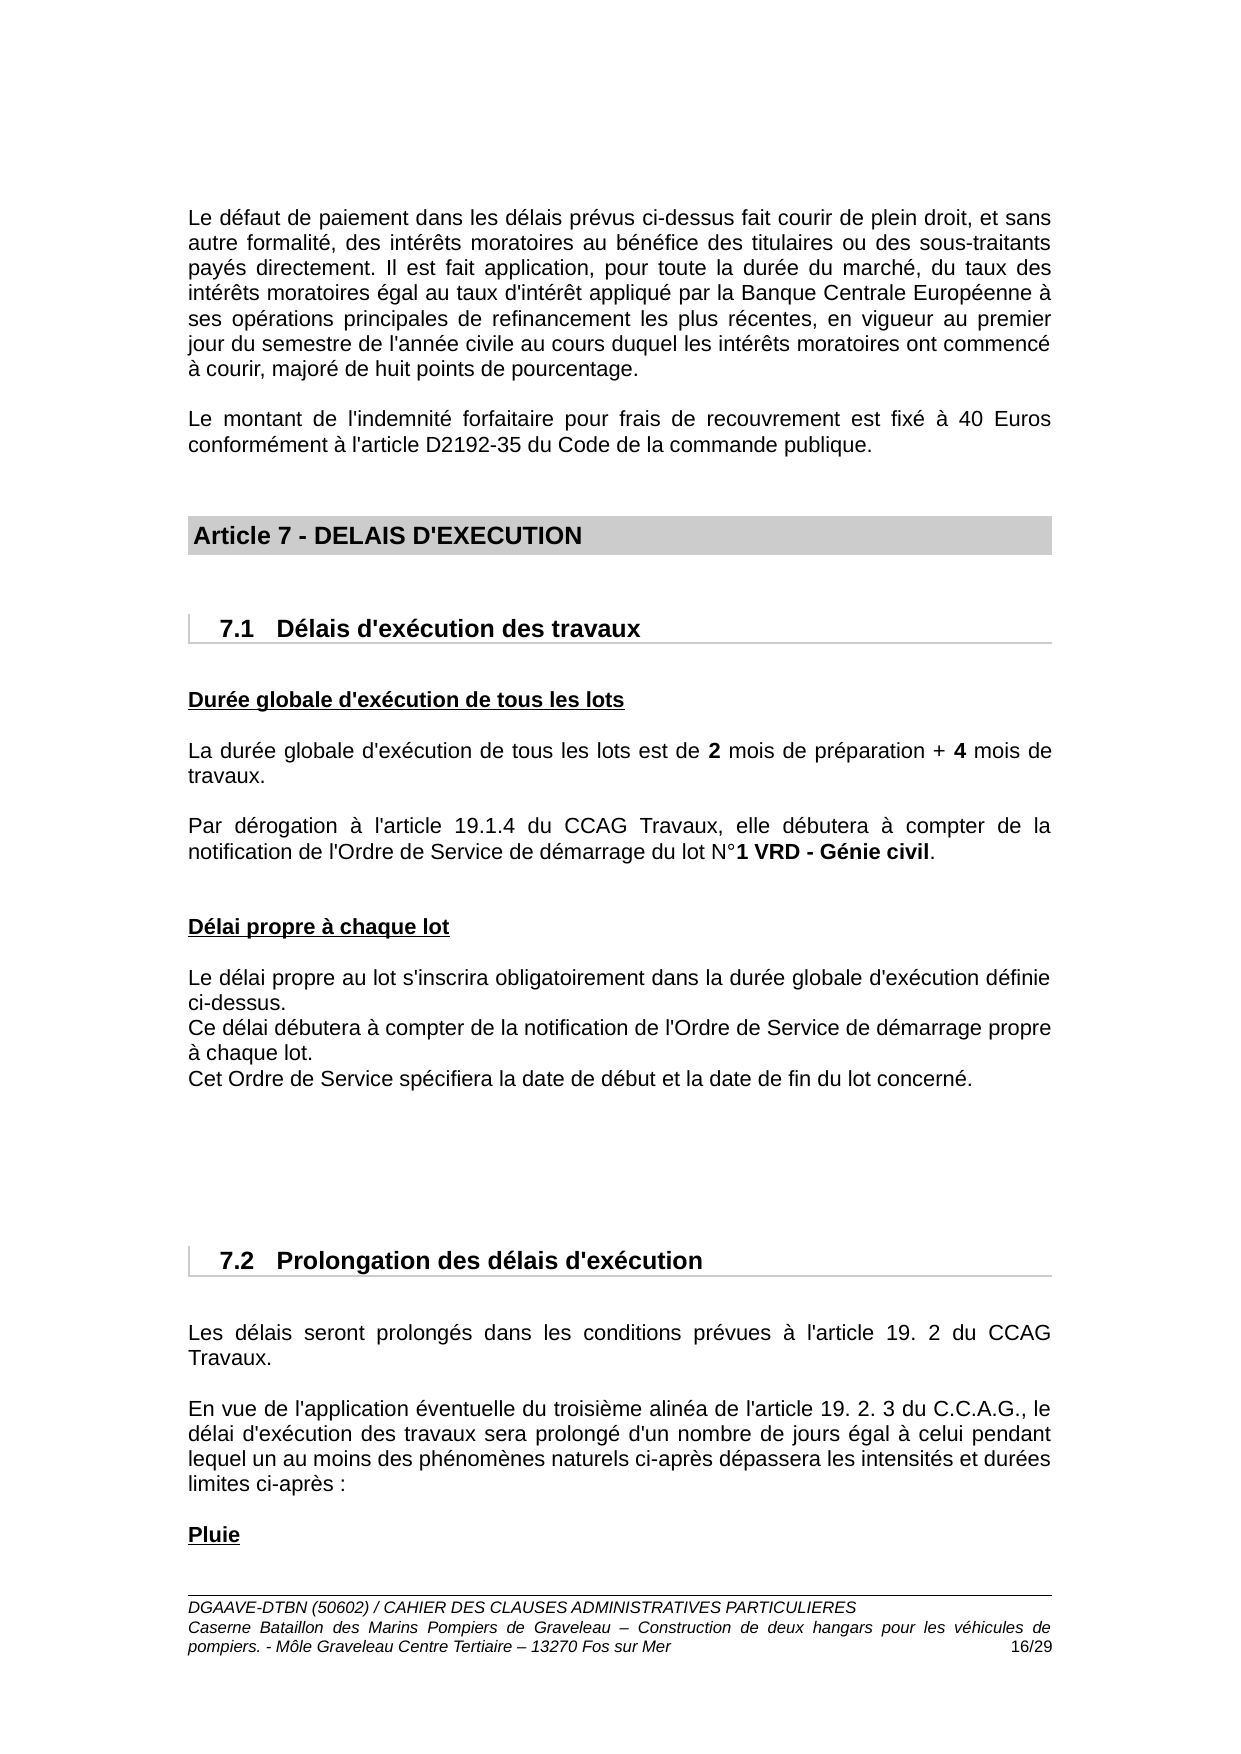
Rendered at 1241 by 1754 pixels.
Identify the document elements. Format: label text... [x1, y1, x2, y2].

text En vue de l'application éventuelle du troisième alinéa de l'article 19. 2. 3 du C.C.A.G., le délai d'exécution des travaux sera prolongé d'un nombre de jours égal à celui pendant lequel un au moins des phénomènes naturels ci-après dépassera les intensités et durées limites ci-après : [188, 1396, 1052, 1496]
subtitle Délais d'exécution des travaux [190, 614, 1052, 642]
text Pluie [188, 1522, 1052, 1547]
text Les délais seront prolongés dans les conditions prévues à l'article 19. 2 du CCAG Travaux. [188, 1320, 1052, 1370]
text Par dérogation à l'article 19.1.4 du CCAG Travaux, elle débutera à compter de la notification de l'Ordre de Service de démarrage du lot N°1 VRD - Génie civil. [188, 813, 1052, 864]
text Durée globale d'exécution de tous les lots [188, 687, 1052, 713]
text Le délai propre au lot s'inscrira obligatoirement dans la durée globale d'exécution définie ci-dessus. [188, 965, 1052, 1015]
text Ce délai débutera à compter de la notification de l'Ordre de Service de démarrage propre à chaque lot. [188, 1015, 1052, 1066]
subtitle DELAIS D'EXECUTION [190, 518, 1050, 553]
text Le montant de l'indemnité forfaitaire pour frais de recouvrement est fixé à 40 Euros conformément à l'article D2192-35 du Code de la commande publique. [188, 406, 1052, 457]
text Cet Ordre de Service spécifiera la date de début et la date de fin du lot concerné. [188, 1066, 1052, 1091]
text Délai propre à chaque lot [188, 914, 1052, 939]
text Le défaut de paiement dans les délais prévus ci-dessus fait courir de plein droit, et sans autre formalité, des intérêts moratoires au bénéfice des titulaires ou des sous-traitants payés directement. Il est fait application, pour toute la durée du marché, du taux des intérêts moratoires égal au taux d'intérêt appliqué par la Banque Centrale Européenne à ses opérations principales de refinancement les plus récentes, en vigueur au premier jour du semestre de l'année civile au cours duquel les intérêts moratoires ont commencé à courir, majoré de huit points de pourcentage. [188, 204, 1052, 381]
text La durée globale d'exécution de tous les lots est de 2 mois de préparation + 4 mois de travaux. [188, 738, 1052, 788]
subtitle Prolongation des délais d'exécution [190, 1246, 1052, 1275]
